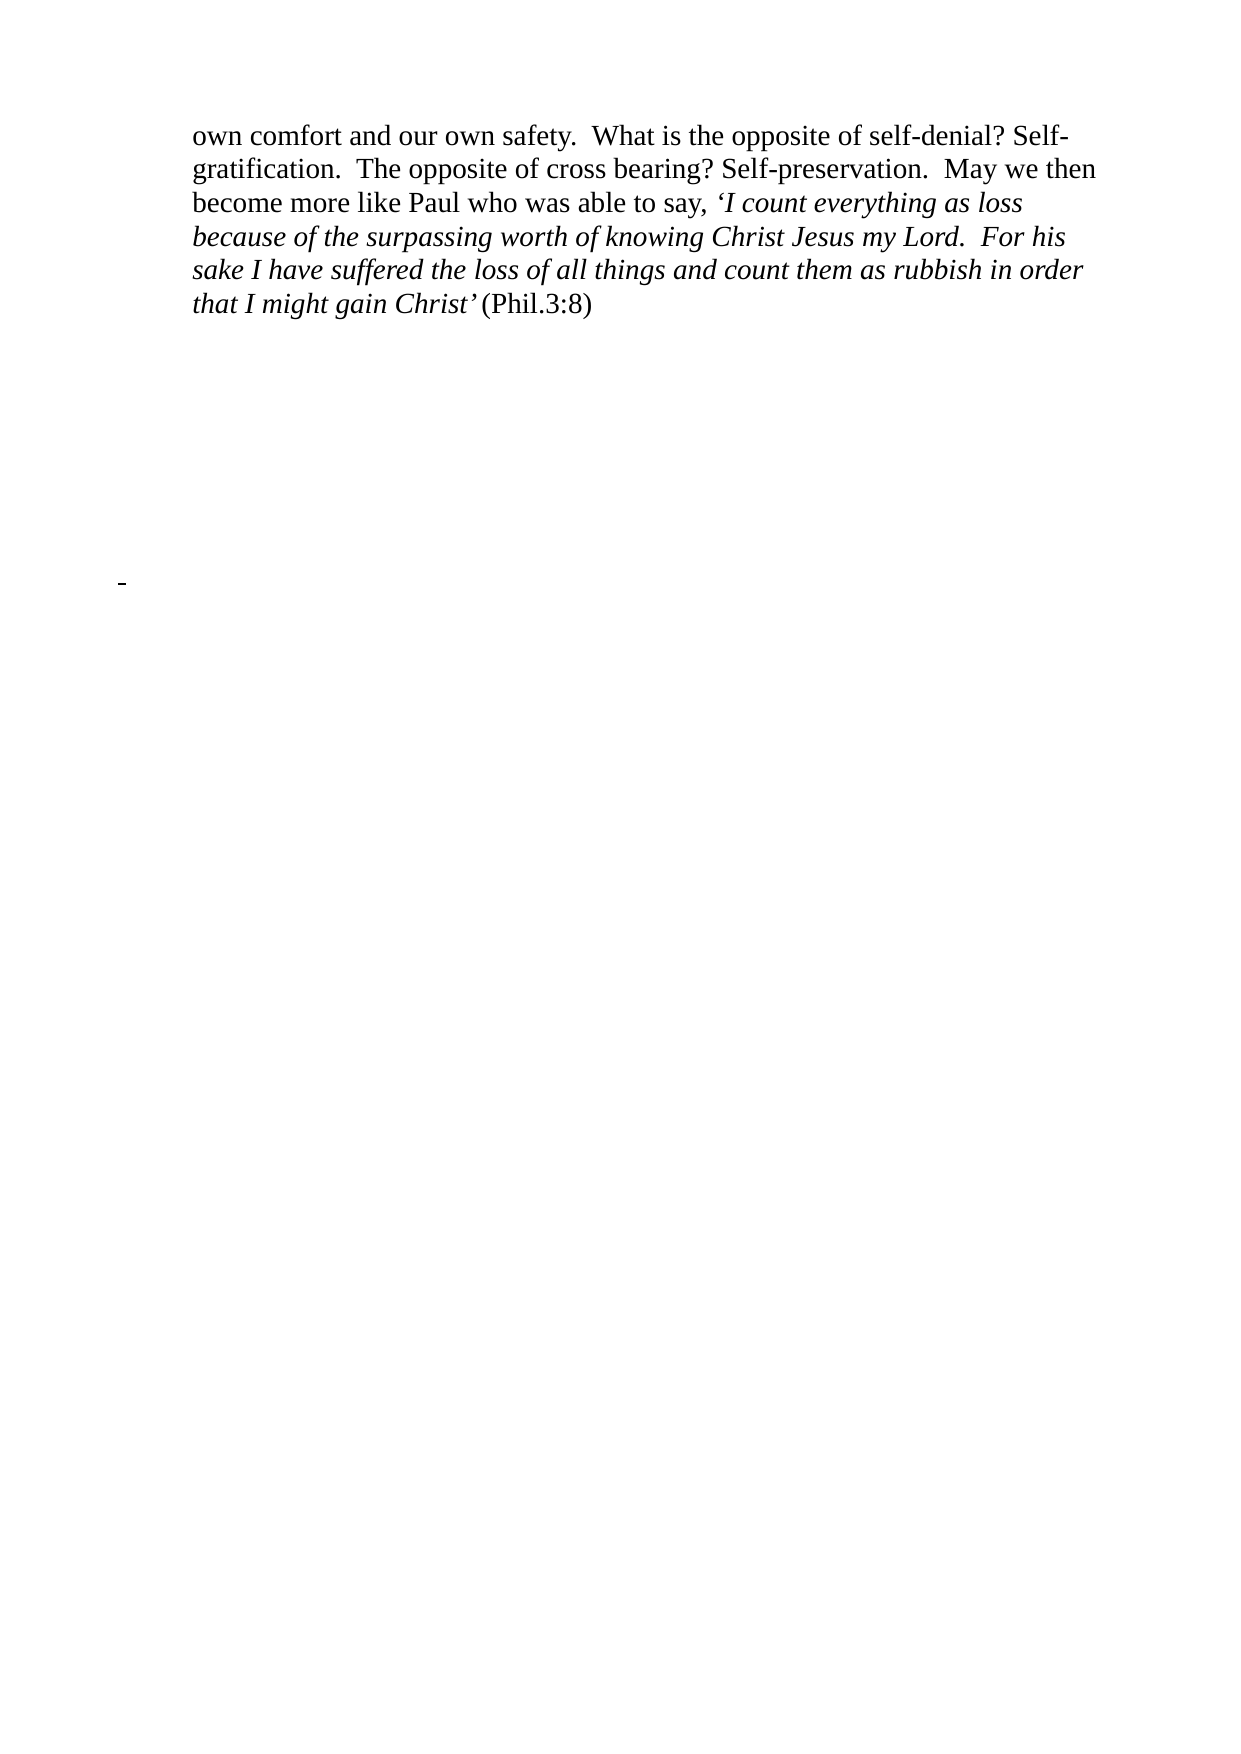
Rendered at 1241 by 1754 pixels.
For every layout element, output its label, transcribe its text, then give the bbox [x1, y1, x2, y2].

text own comfort and our own safety. What is the opposite of self-denial? Self-gratification. The opposite of cross bearing? Self-preservation. May we then become more like Paul who was able to say, ‘I count everything as loss because of the surpassing worth of knowing Christ Jesus my Lord. For his sake I have suffered the loss of all things and count them as rubbish in order that I might gain Christ’ (Phil.3:8) [192, 118, 1122, 319]
